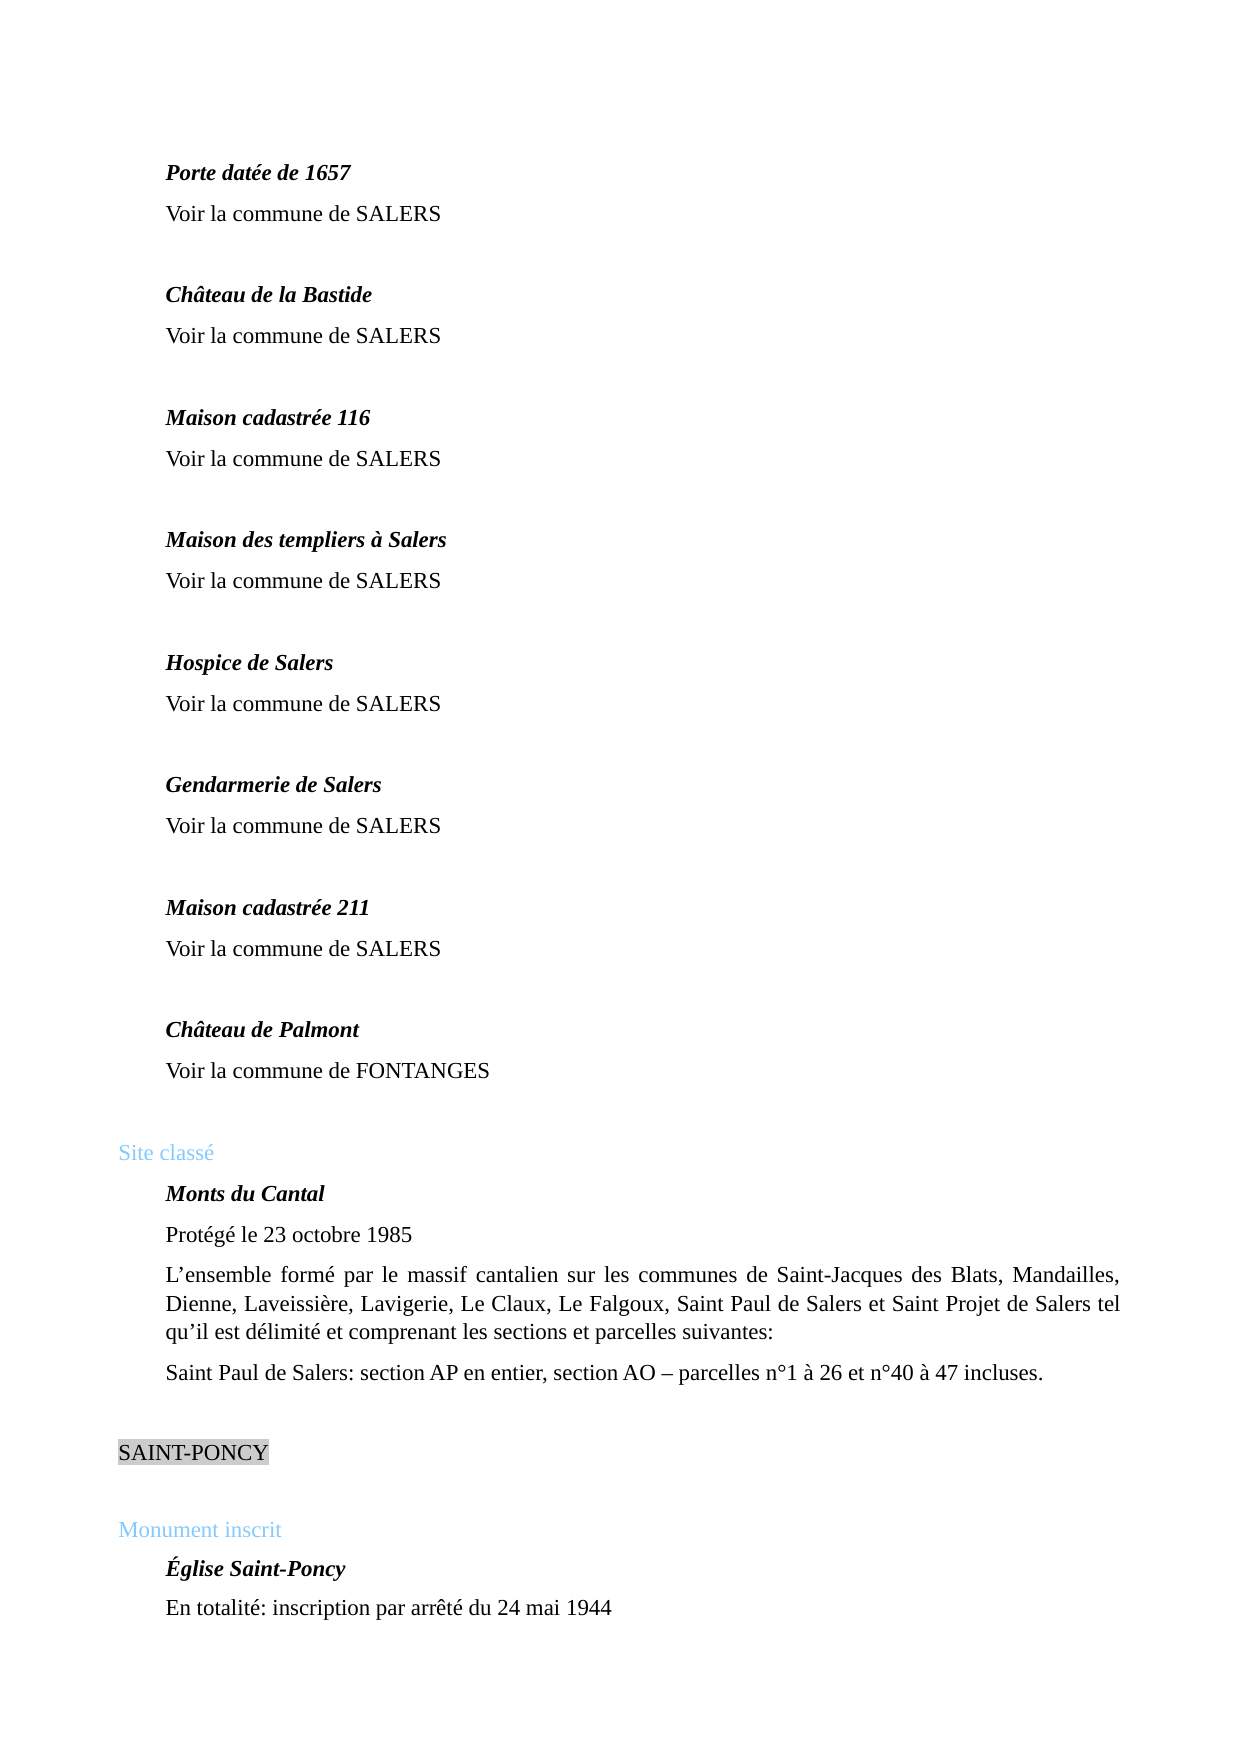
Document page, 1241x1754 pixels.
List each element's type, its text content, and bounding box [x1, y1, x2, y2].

text Voir la commune de SALERS [165, 322, 1101, 349]
text SAINT-PONCY [118, 1439, 1122, 1465]
text Voir la commune de SALERS [165, 567, 1101, 594]
text Gendarmerie de Salers [165, 771, 1101, 798]
text Maison des templiers à Salers [165, 526, 1101, 553]
text Voir la commune de SALERS [165, 935, 1122, 961]
text Maison cadastrée 211 [165, 894, 1122, 920]
text En totalité: inscription par arrêté du 24 mai 1944 [165, 1594, 1122, 1620]
text Site classé [118, 1139, 1101, 1165]
text Église Saint-Poncy [165, 1555, 1122, 1581]
text Hospice de Salers [165, 649, 1101, 675]
text Château de la Bastide [165, 281, 1101, 308]
text Voir la commune de SALERS [165, 812, 1101, 839]
text Protégé le 23 octobre 1985 [165, 1221, 1122, 1247]
text Monts du Cantal [165, 1180, 1122, 1206]
text Château de Palmont [165, 1016, 1122, 1043]
text Voir la commune de FONTANGES [165, 1057, 1122, 1084]
text Monument inscrit [118, 1516, 1122, 1543]
text Voir la commune de SALERS [165, 445, 1101, 471]
text Porte datée de 1657 [165, 159, 1101, 185]
text Maison cadastrée 116 [165, 404, 1101, 430]
text Saint Paul de Salers: section AP en entier, section AO – parcelles n°1 à 26 et n°40 à 47 incluses. [165, 1359, 1122, 1386]
text Voir la commune de SALERS [165, 200, 1101, 226]
text Voir la commune de SALERS [165, 690, 1101, 716]
text L’ensemble formé par le massif cantalien sur les communes de Saint-Jacques des Blats, Mandailles, Dienne, Laveissière, Lavigerie, Le Claux, Le Falgoux, Saint Paul de Salers et Saint Projet de Salers tel qu’il est délimité et comprenant les sections et parcelles suivantes: [165, 1261, 1122, 1345]
